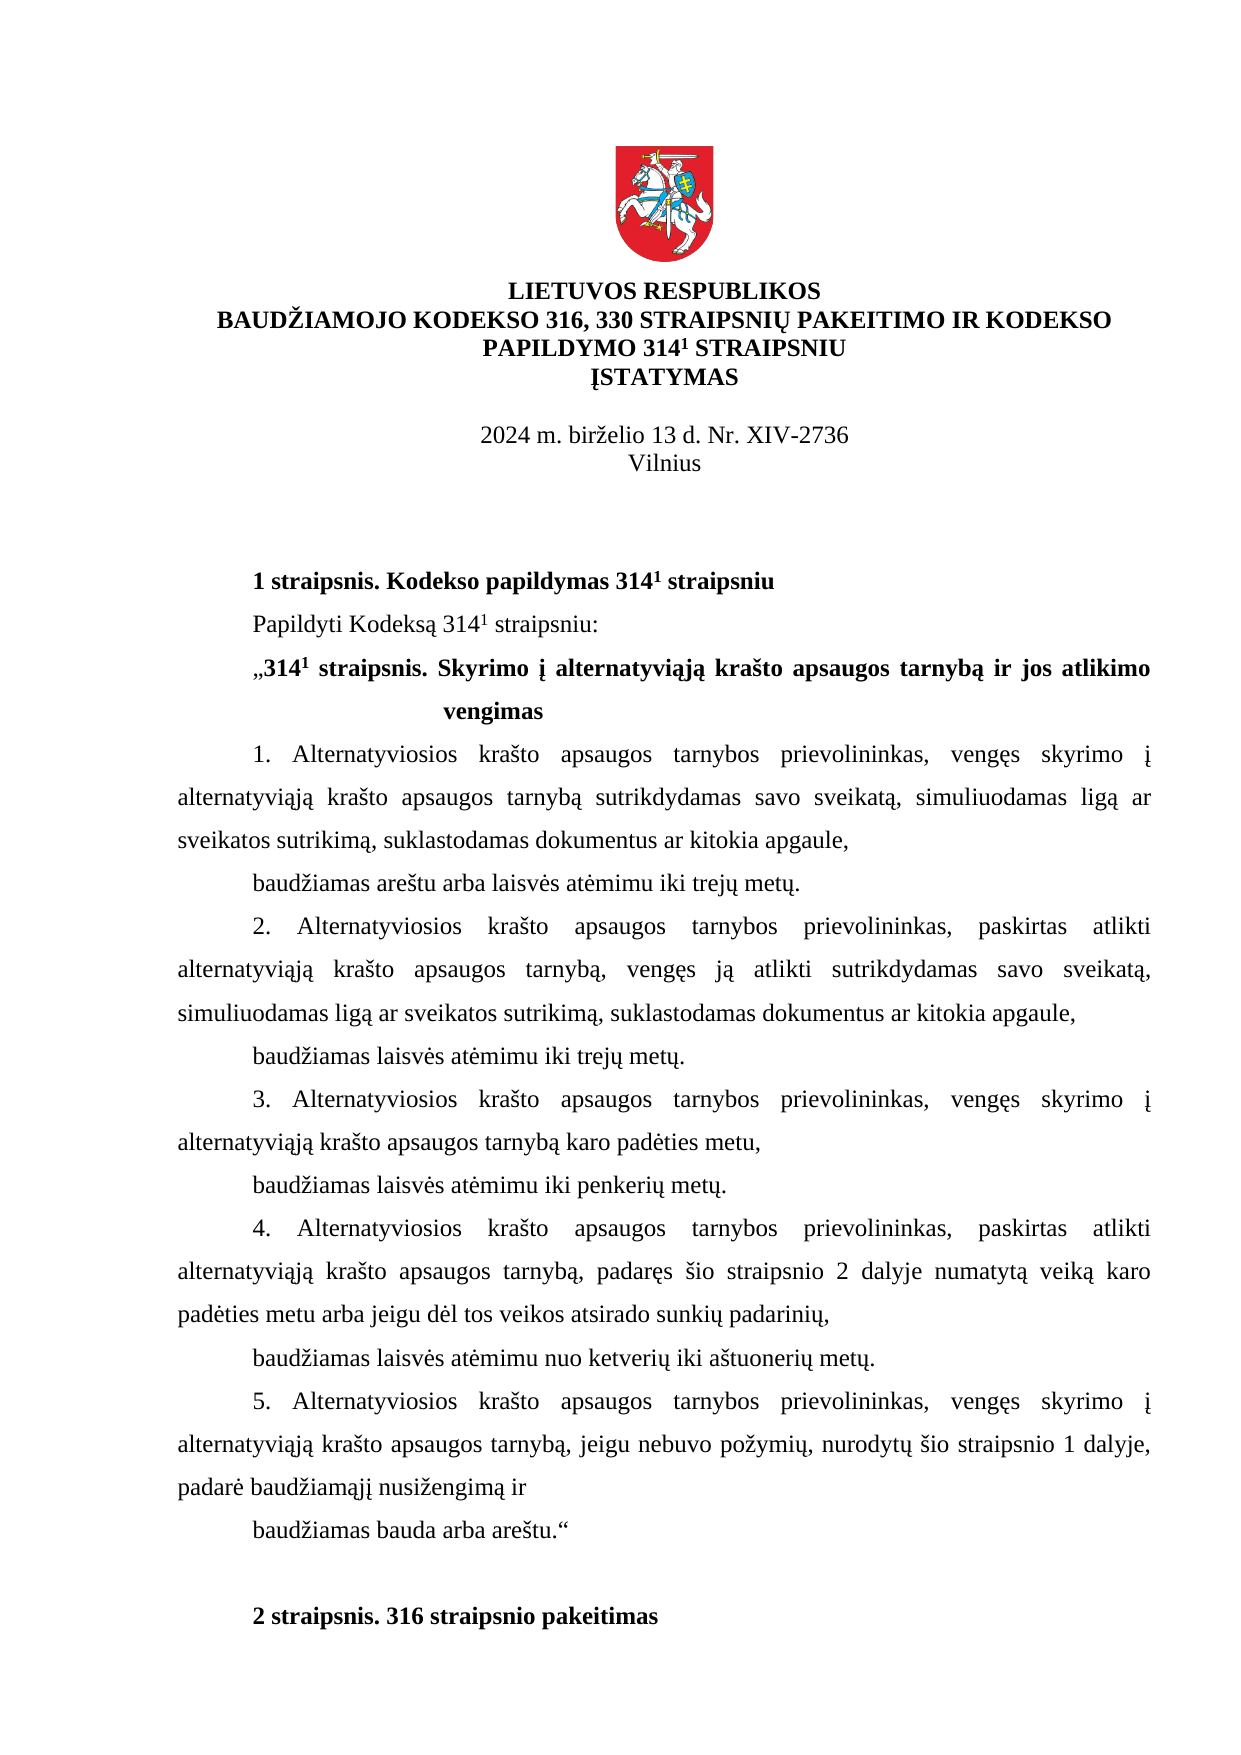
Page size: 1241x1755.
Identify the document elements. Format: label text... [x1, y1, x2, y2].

text Papildyti Kodeksą 3141 straipsniu: [177, 609, 1152, 638]
text 1. Alternatyviosios krašto apsaugos tarnybos prievolininkas, vengęs skyrimo į alternatyviąją krašto apsaugos tarnybą sutrikdydamas savo sveikatą, simuliuodamas ligą ar sveikatos sutrikimą, suklastodamas dokumentus ar kitokia apgaule, [177, 739, 1152, 854]
text 1 straipsnis. Kodekso papildymas 3141 straipsniu [177, 566, 1152, 595]
text baudžiamas laisvės atėmimu iki penkerių metų. [177, 1170, 1152, 1199]
text 3. Alternatyviosios krašto apsaugos tarnybos prievolininkas, vengęs skyrimo į alternatyviąją krašto apsaugos tarnybą karo padėties metu, [177, 1084, 1152, 1156]
text 2024 m. birželio 13 d. Nr. XIV-2736 [177, 420, 1152, 448]
text 2 straipsnis. 316 straipsnio pakeitimas [177, 1601, 1152, 1630]
text baudžiamas laisvės atėmimu nuo ketverių iki aštuonerių metų. [177, 1343, 1152, 1371]
text baudžiamas laisvės atėmimu iki trejų metų. [177, 1041, 1152, 1069]
text baudžiamas areštu arba laisvės atėmimu iki trejų metų. [177, 868, 1152, 897]
text 2. Alternatyviosios krašto apsaugos tarnybos prievolininkas, paskirtas atlikti alternatyviąją krašto apsaugos tarnybą, vengęs ją atlikti sutrikdydamas savo sveikatą, simuliuodamas ligą ar sveikatos sutrikimą, suklastodamas dokumentus ar kitokia apgaule, [177, 911, 1152, 1026]
text LIETUVOS RESPUBLIKOS [177, 276, 1152, 305]
text BAUDŽIAMOJO KODEKSO 316, 330 STRAIPSNIŲ PAKEITIMO IR KODEKSO PAPILDYMO 3141 STRAIPSNIU [177, 305, 1152, 362]
text 4. Alternatyviosios krašto apsaugos tarnybos prievolininkas, paskirtas atlikti alternatyviąją krašto apsaugos tarnybą, padaręs šio straipsnio 2 dalyje numatytą veiką karo padėties metu arba jeigu dėl tos veikos atsirado sunkių padarinių, [177, 1213, 1152, 1328]
text Vilnius [177, 448, 1152, 477]
text baudžiamas bauda arba areštu.“ [177, 1515, 1152, 1544]
text ĮSTATYMAS [177, 362, 1152, 391]
text „3141 straipsnis. Skyrimo į alternatyviąją krašto apsaugos tarnybą ir jos atlikimo vengimas [252, 653, 1152, 724]
text 5. Alternatyviosios krašto apsaugos tarnybos prievolininkas, vengęs skyrimo į alternatyviąją krašto apsaugos tarnybą, jeigu nebuvo požymių, nurodytų šio straipsnio 1 dalyje, padarė baudžiamąjį nusižengimą ir [177, 1386, 1152, 1501]
